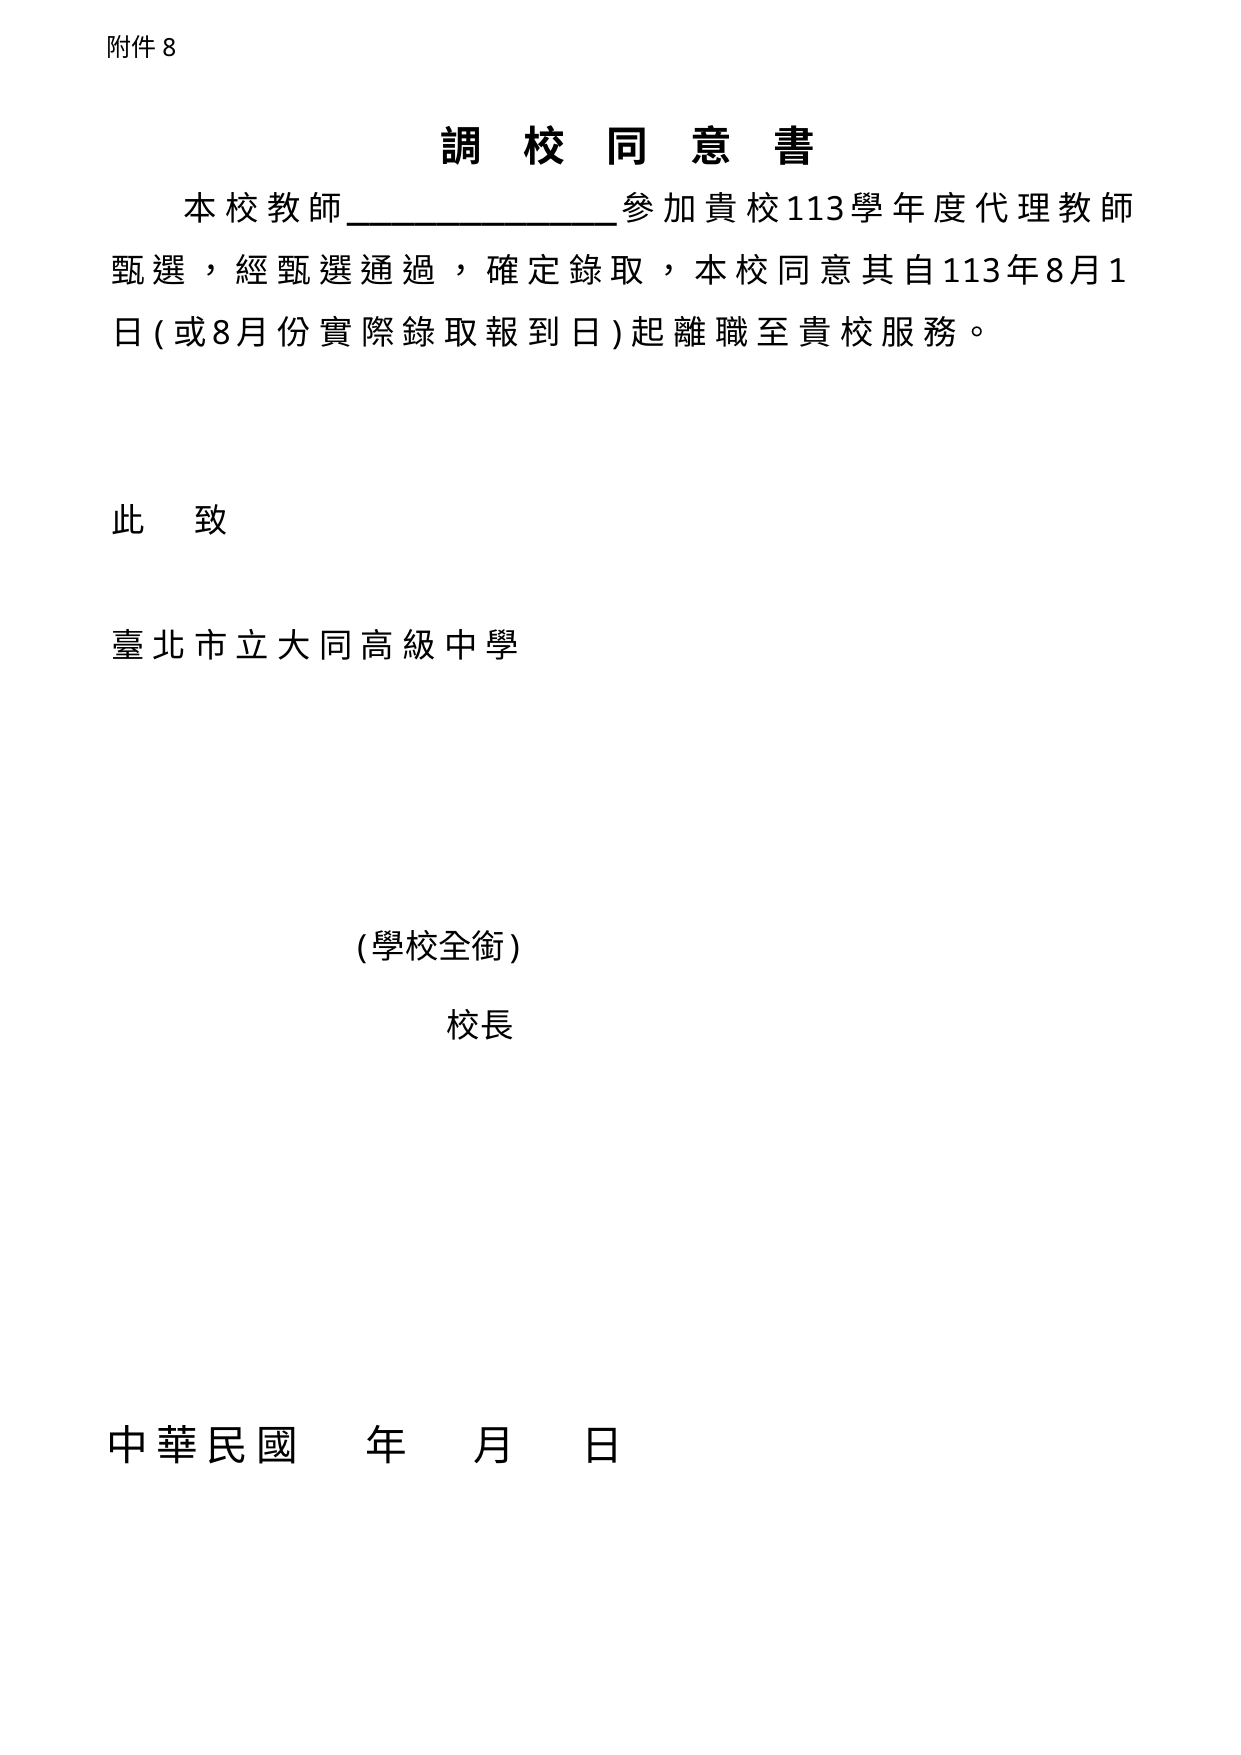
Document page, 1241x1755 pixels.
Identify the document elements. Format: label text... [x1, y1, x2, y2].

text 調 校 同 意 書 [107, 101, 1148, 164]
text (學校全銜) [107, 914, 1148, 970]
text 此 致 [107, 476, 1148, 539]
text 校長 [107, 999, 1148, 1047]
text 附件8 [107, 27, 1148, 64]
text 本校教師____________參加貴校113學年度代理教師甄選，經甄選通過，確定錄取，本校同意其自113年8月1日(或8月份實際錄取報到日)起離職至貴校服務。 [107, 164, 1148, 351]
text 中華民國 年 月 日 [107, 1412, 1148, 1472]
text 臺北市立大同高級中學 [107, 601, 1148, 664]
